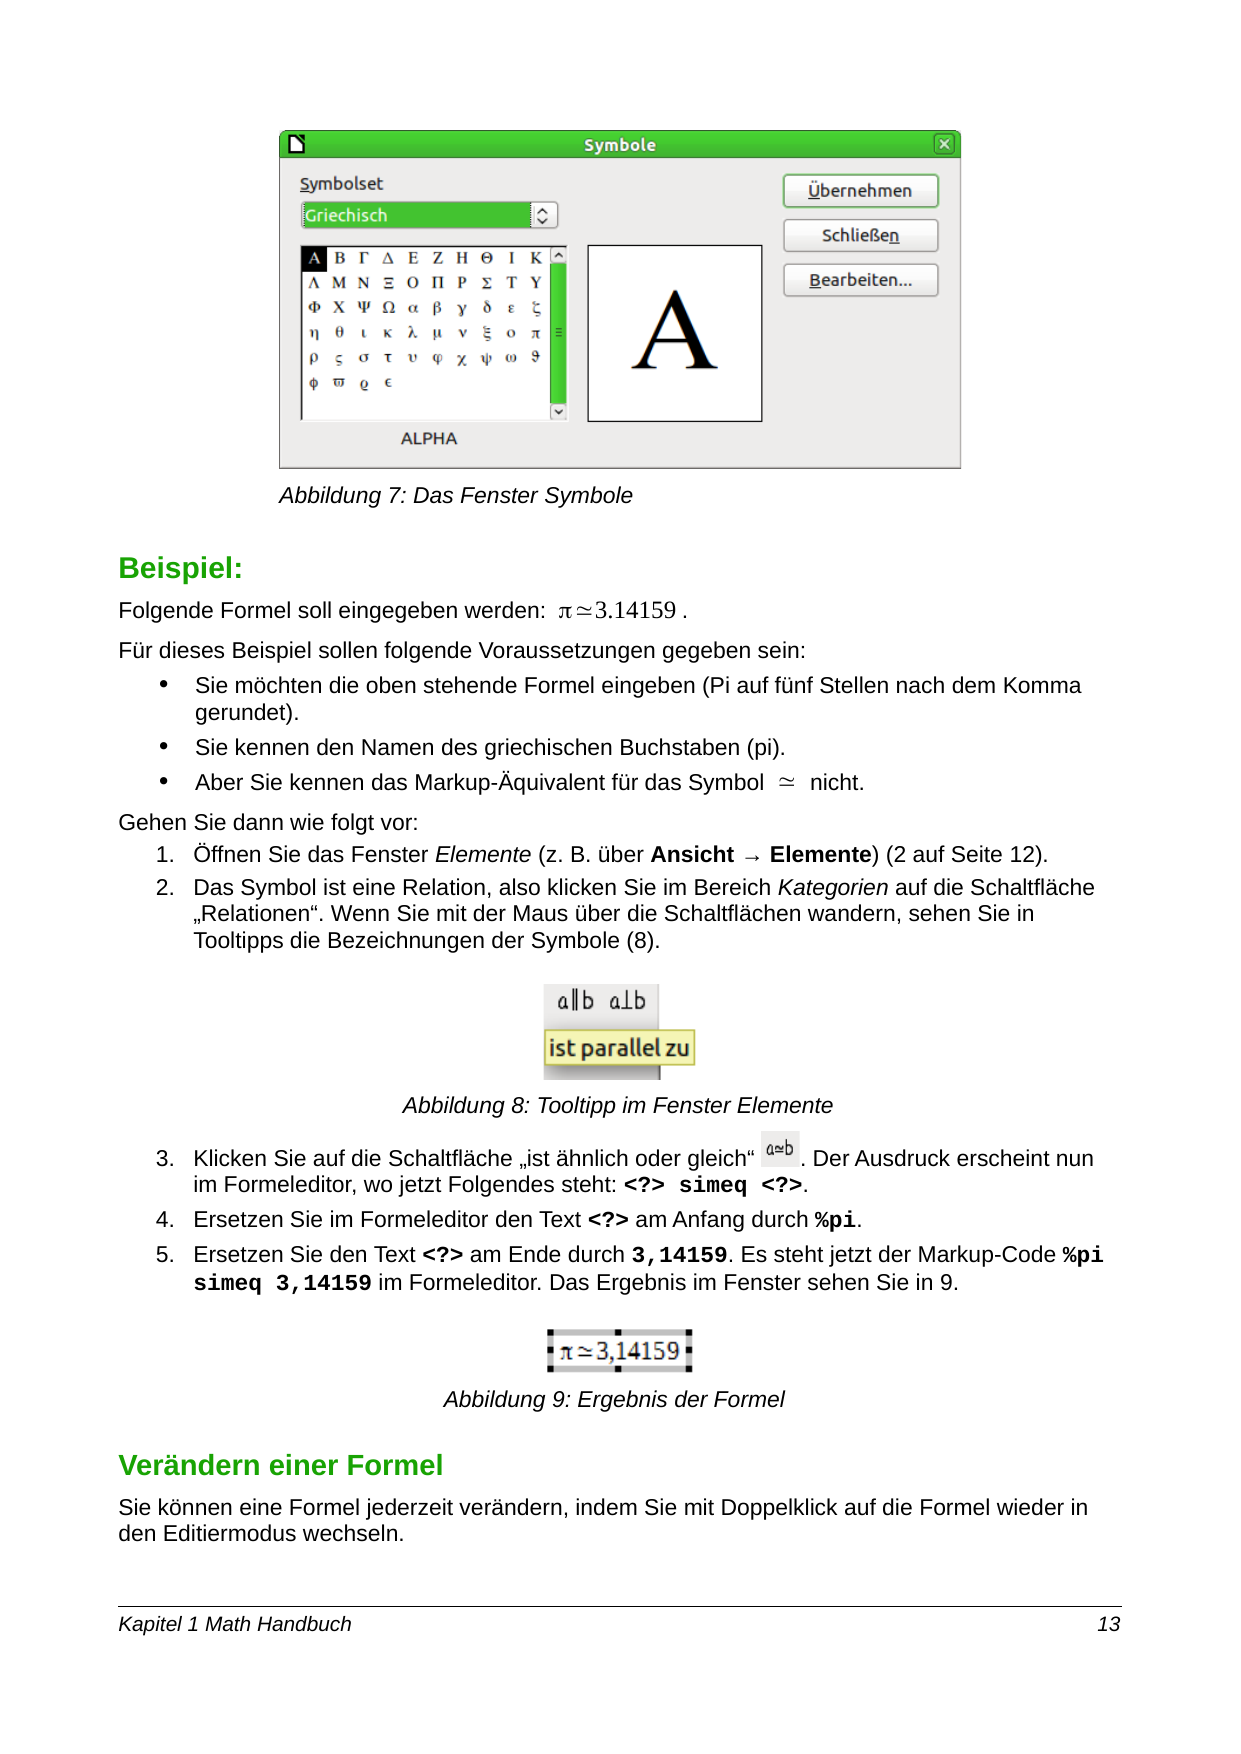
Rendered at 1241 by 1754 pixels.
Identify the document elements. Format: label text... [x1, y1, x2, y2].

list Sie kennen den Namen des griechischen Buchstaben (pi). [156, 732, 1122, 761]
text Folgende Formel soll eingegeben werden: . [118, 597, 1122, 624]
list Sie möchten die oben stehende Formel eingeben (Pi auf fünf Stellen nach dem Komma gerundet). [156, 670, 1122, 725]
picture [761, 1131, 800, 1167]
picture [546, 1328, 694, 1374]
list Für dieses Beispiel sollen folgende Voraussetzungen gegeben sein: [118, 637, 1122, 663]
text Sie können eine Formel jederzeit verändern, indem Sie mit Doppelklick auf die Formel wieder in den Editiermodus wechseln. [118, 1494, 1122, 1547]
text Abbildung 9: Ergebnis der Formel [443, 1386, 797, 1413]
list Gehen Sie dann wie folgt vor: [118, 809, 1122, 835]
list Ersetzen Sie im Formeleditor den Text <?> am Anfang durch %pi. [156, 1206, 1122, 1234]
list Das Symbol ist eine Relation, also klicken Sie im Bereich Kategorien auf die Schaltfläche „Relationen“. Wenn Sie mit der Maus über die Schaltflächen wandern, sehen Sie in Tooltipps die Bezeichnungen der Symbole (Abbildung 8). [156, 874, 1122, 953]
picture [543, 984, 697, 1080]
list Aber Sie kennen das Markup-Äquivalent für das Symbol nicht. [156, 767, 1122, 796]
subtitle Verändern einer Formel [118, 1448, 1122, 1482]
list Klicken Sie auf die Schaltfläche „ist ähnlich oder gleich“ . Der Ausdruck erscheint nun im Formeleditor, wo jetzt Folgendes steht: <?> simeq <?>. [156, 1131, 1122, 1200]
text Beispiel: [118, 550, 1122, 584]
list Öffnen Sie das Fenster Elemente (z. B. über Ansicht → Elemente) (Abbildung 2 auf Seite 10). [156, 841, 1122, 868]
text Abbildung 7: Das Fenster Symbole [279, 482, 961, 508]
list Ersetzen Sie den Text <?> am Ende durch 3,14159. Es steht jetzt der Markup-Code %pi simeq 3,14159 im Formeleditor. Das Ergebnis im Fenster sehen Sie in Abbildung 9. [156, 1241, 1122, 1297]
picture [279, 130, 962, 469]
text Abbildung 8: Tooltipp im Fenster Elemente [403, 1092, 838, 1118]
